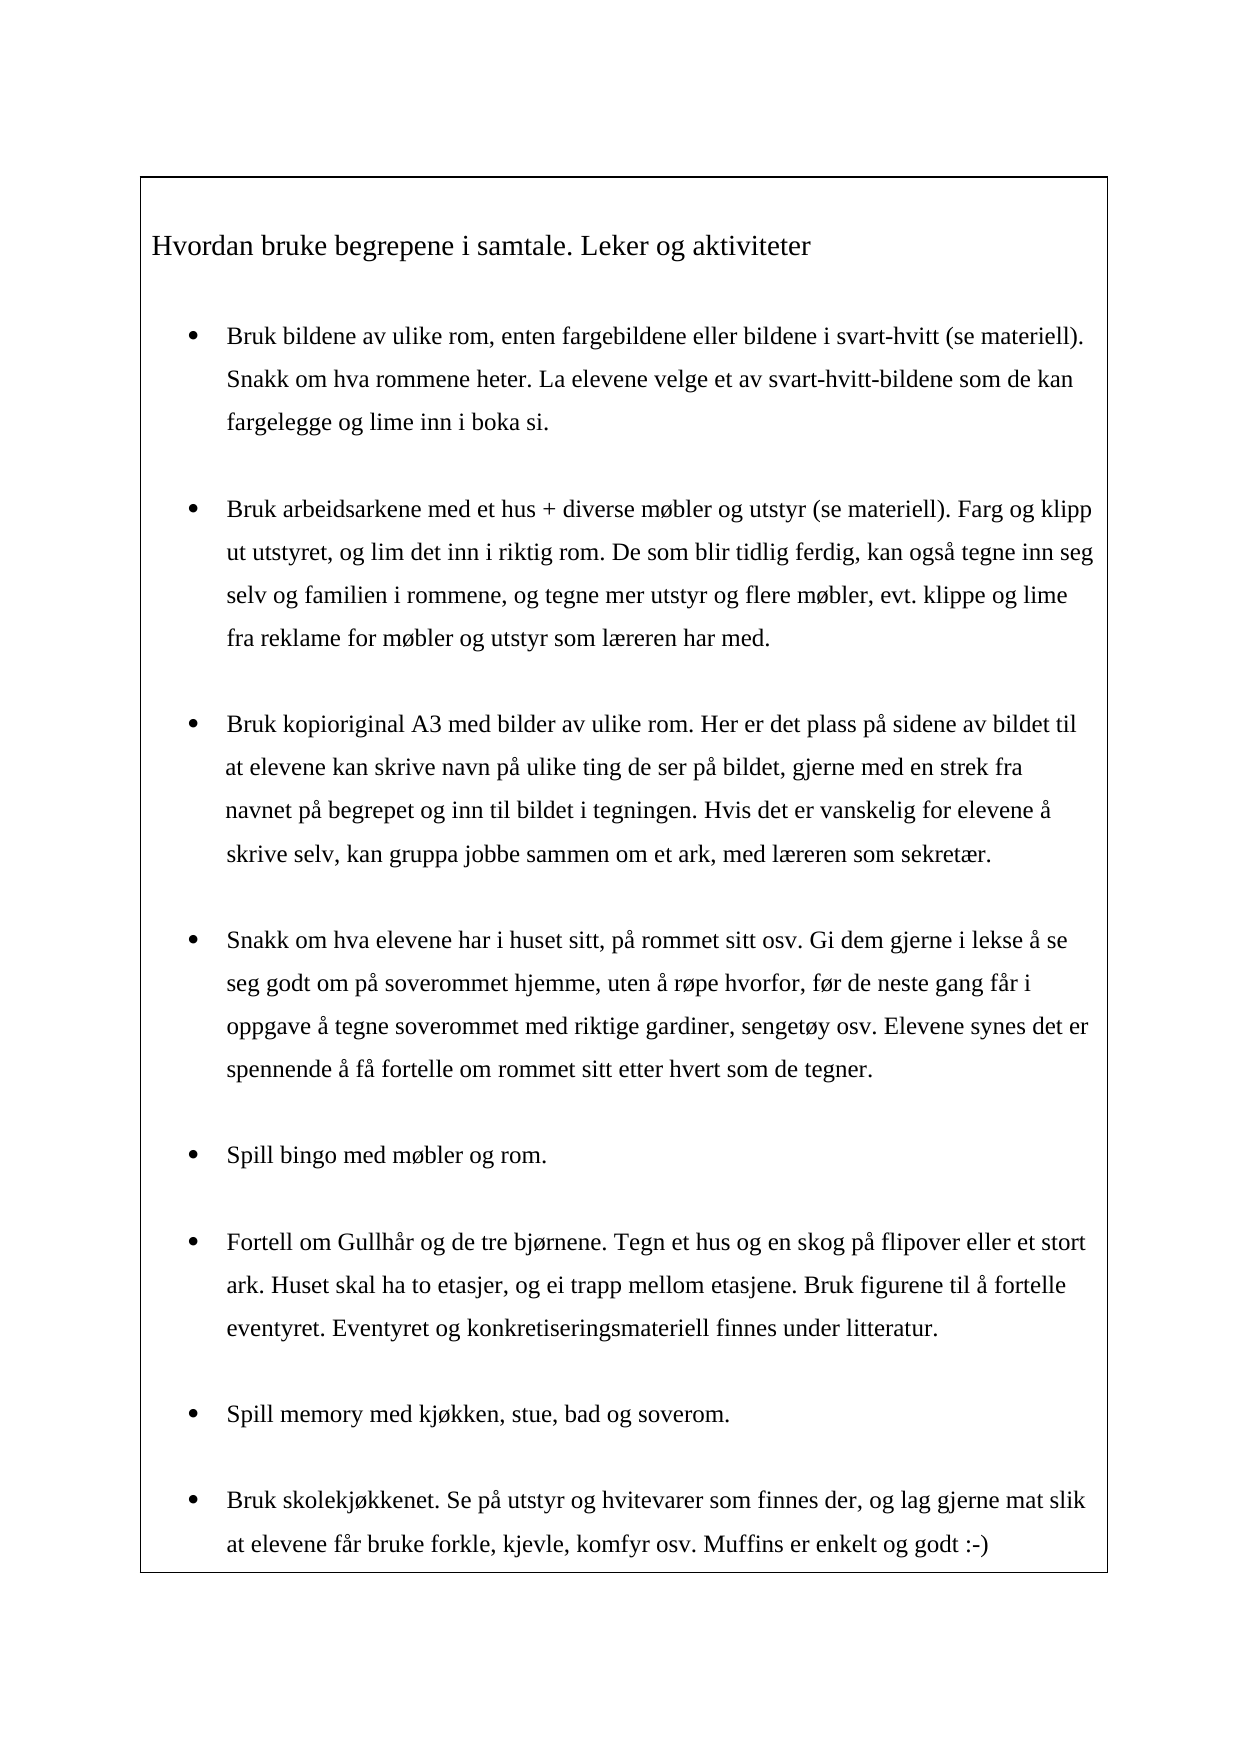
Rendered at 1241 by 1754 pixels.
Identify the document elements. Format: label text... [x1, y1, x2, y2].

table_header Hvordan bruke begrepene i samtale. Leker og aktiviteter Bruk bildene av ulike rom, enten fargebildene eller bildene i svart-hvitt (se materiell). Snakk om hva rommene heter. La elevene velge et av svart-hvitt-bildene som de kan fargelegge og lime inn i boka si. Bruk arbeidsarkene med et hus + diverse møbler og utstyr (se materiell). Farg og klipp ut utstyret, og lim det inn i riktig rom. De som blir tidlig ferdig, kan også tegne inn seg selv og familien i rommene, og tegne mer utstyr og flere møbler, evt. klippe og lime fra reklame for møbler og utstyr som læreren har med. Bruk kopioriginal A3 med bilder av ulike rom. Her er det plass på sidene av bildet til at elevene kan skrive navn på ulike ting de ser på bildet, gjerne med en strek fra navnet på begrepet og inn til bildet i tegningen. Hvis det er vanskelig for elevene å skrive selv, kan gruppa jobbe sammen om et ark, med læreren som sekretær. Snakk om hva elevene har i huset sitt, på rommet sitt osv. Gi dem gjerne i lekse å se seg godt om på soverommet hjemme, uten å røpe hvorfor, før de neste gang får i oppgave å tegne soverommet med riktige gardiner, sengetøy osv. Elevene synes det er spennende å få fortelle om rommet sitt etter hvert som de tegner. Spill bingo med møbler og rom. Fortell om Gullhår og de tre bjørnene. Tegn et hus og en skog på flipover eller et stort ark. Huset skal ha to etasjer, og ei trapp mellom etasjene. Bruk figurene til å fortelle eventyret. Eventyret og konkretiseringsmateriell finnes under litteratur. Spill memory med kjøkken, stue, bad og soverom. Bruk skolekjøkkenet. Se på utstyr og hvitevarer som finnes der, og lag gjerne mat slik at elevene får bruke forkle, kjevle, komfyr osv. Muffins er enkelt og godt :-) [141, 178, 1107, 1572]
